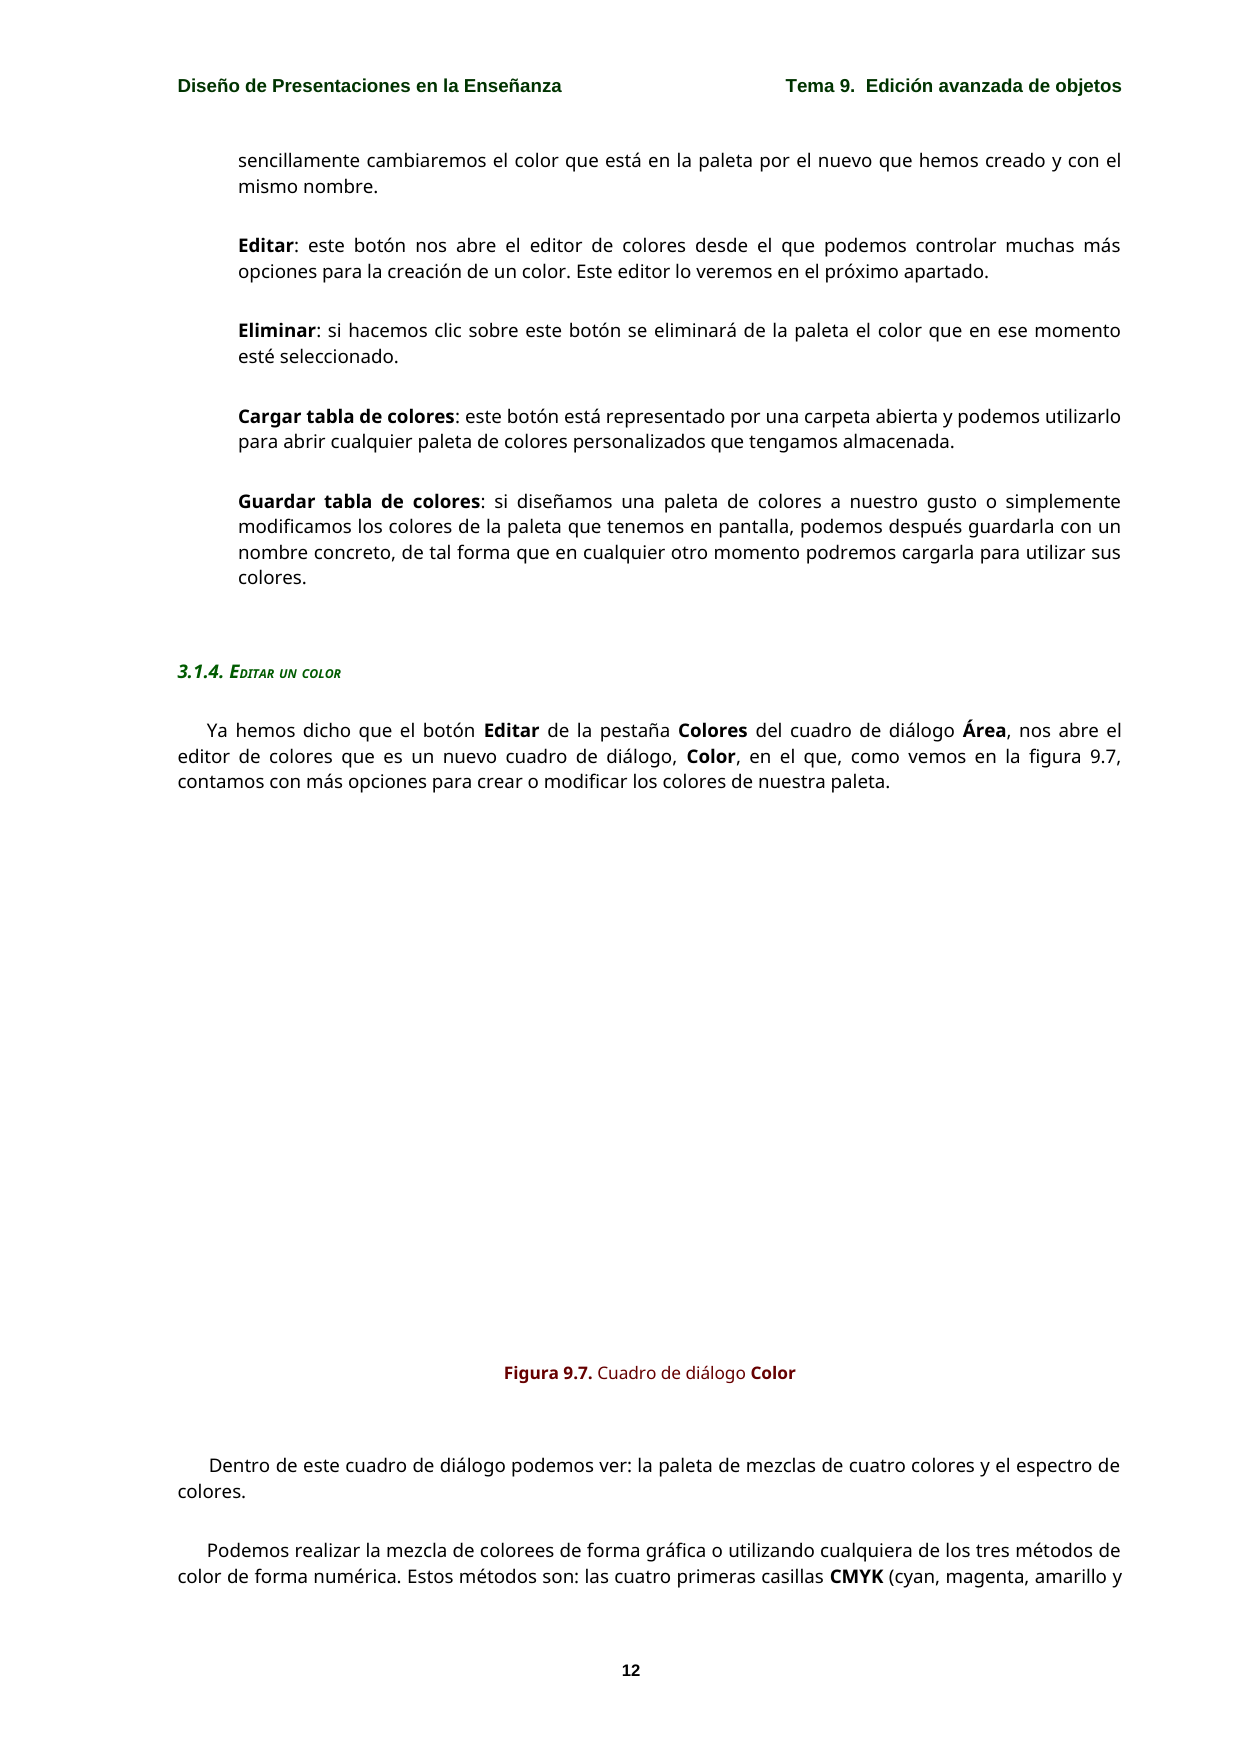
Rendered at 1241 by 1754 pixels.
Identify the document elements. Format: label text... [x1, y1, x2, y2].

table_cell [177, 829, 1122, 1361]
table_cell [238, 199, 1122, 233]
table_cell Editar: este botón nos abre el editor de colores desde el que podemos controlar muchas más opciones para la creación de un color. Este editor lo veremos en el próximo apartado. [238, 233, 1122, 284]
table_cell [177, 369, 208, 403]
table_cell [177, 684, 1122, 718]
table_cell [208, 454, 238, 488]
table_cell [177, 1385, 1122, 1453]
table_cell Figura 9.7. Cuadro de diálogo Color [177, 1361, 1122, 1384]
table_cell [177, 1504, 1122, 1538]
table_cell Dentro de este cuadro de diálogo podemos ver: la paleta de mezclas de cuatro colores y el espectro de colores. [177, 1453, 1122, 1504]
table_cell [208, 369, 238, 403]
table_cell Podemos realizar la mezcla de colorees de forma gráfica o utilizando cualquiera de los tres métodos de color de forma numérica. Estos métodos son: las cuatro primeras casillas CMYK (cyan, magenta, amarillo y [177, 1538, 1122, 1589]
table_cell Eliminar: si hacemos clic sobre este botón se eliminará de la paleta el color que en ese momento esté seleccionado. [238, 318, 1122, 369]
table_cell [177, 403, 208, 454]
table_cell [208, 284, 238, 318]
table_cell [177, 454, 208, 488]
table_cell [208, 148, 238, 199]
table_cell [177, 284, 208, 318]
table_cell [208, 488, 238, 590]
table_header 3.1.4. Editar un color [177, 658, 1122, 684]
table_cell [177, 794, 1122, 828]
table_cell Cargar tabla de colores: este botón está representado por una carpeta abierta y podemos utilizarlo para abrir cualquier paleta de colores personalizados que tengamos almacenada. [238, 403, 1122, 454]
table_cell Guardar tabla de colores: si diseñamos una paleta de colores a nuestro gusto o simplemente modificamos los colores de la paleta que tenemos en pantalla, podemos después guardarla con un nombre concreto, de tal forma que en cualquier otro momento podremos cargarla para utilizar sus colores. [238, 488, 1122, 590]
table_cell [238, 284, 1122, 318]
table_cell [208, 233, 238, 284]
table_cell [208, 318, 238, 369]
table_cell [177, 233, 208, 284]
table_cell Ya hemos dicho que el botón Editar de la pestaña Colores del cuadro de diálogo Área, nos abre el editor de colores que es un nuevo cuadro de diálogo, Color, en el que, como vemos en la figura 9.7, contamos con más opciones para crear o modificar los colores de nuestra paleta. [177, 718, 1122, 794]
table_cell [238, 454, 1122, 488]
table_cell [177, 488, 208, 590]
table_cell [208, 199, 238, 233]
table_cell [177, 148, 208, 199]
table_cell sencillamente cambiaremos el color que está en la paleta por el nuevo que hemos creado y con el mismo nombre. [238, 148, 1122, 199]
table_cell [177, 318, 208, 369]
table_cell [177, 199, 208, 233]
table_cell [208, 403, 238, 454]
table_cell [238, 369, 1122, 403]
